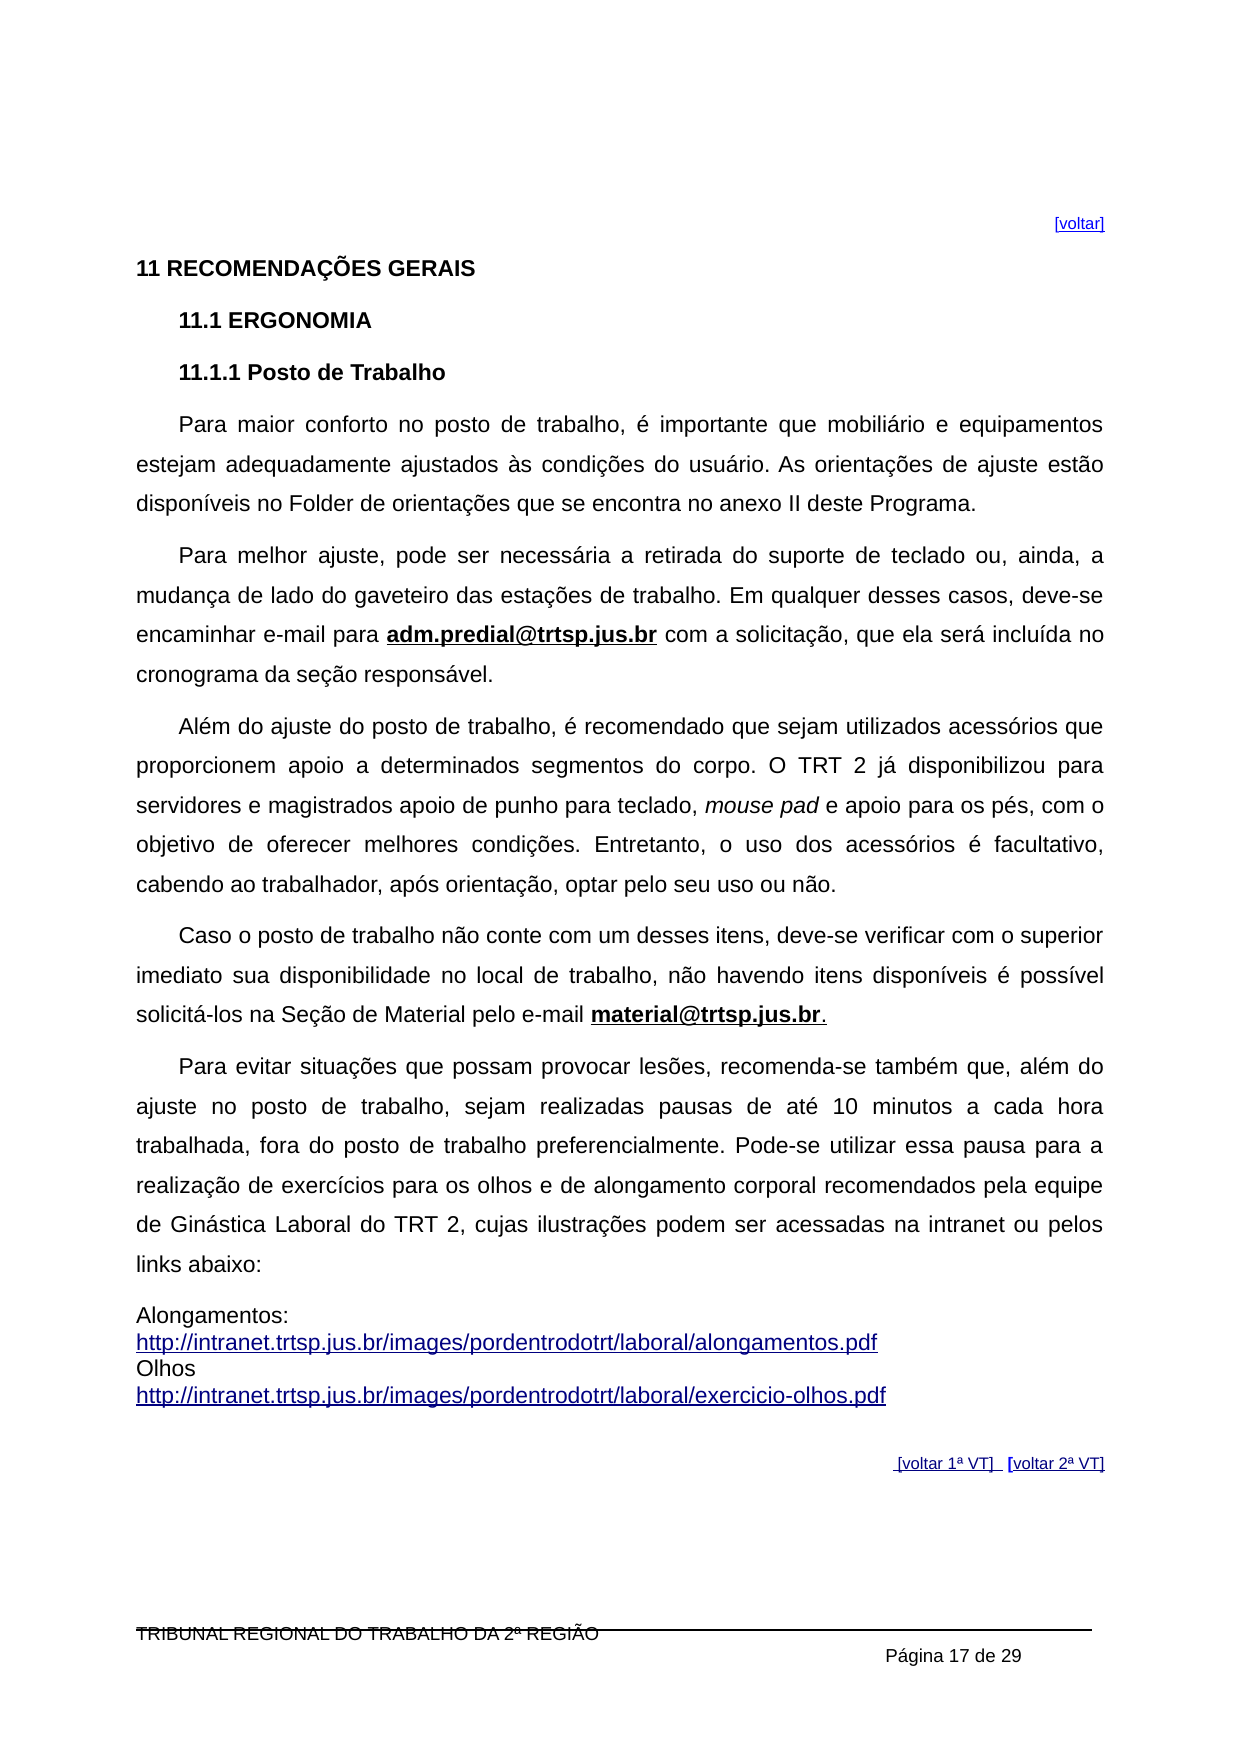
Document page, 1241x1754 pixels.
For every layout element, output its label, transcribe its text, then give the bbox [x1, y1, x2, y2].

text Alongamentos: [136, 1302, 1104, 1329]
text http://intranet.trtsp.jus.br/images/pordentrodotrt/laboral/exercicio-olhos.pdf [136, 1382, 1104, 1408]
text Para maior conforto no posto de trabalho, é importante que mobiliário e equipamentos estejam adequadamente ajustados às condições do usuário. As orientações de ajuste estão disponíveis no Folder de orientações que se encontra no anexo II deste Programa. [136, 411, 1104, 517]
text 11.1 ERGONOMIA [136, 307, 1104, 333]
text 11 RECOMENDAÇÕES GERAIS [136, 255, 1104, 281]
text Para evitar situações que possam provocar lesões, recomenda-se também que, além do ajuste no posto de trabalho, sejam realizadas pausas de até 10 minutos a cada hora trabalhada, fora do posto de trabalho preferencialmente. Pode-se utilizar essa pausa para a realização de exercícios para os olhos e de alongamento corporal recomendados pela equipe de Ginástica Laboral do TRT 2, cujas ilustrações podem ser acessadas na intranet ou pelos links abaixo: [136, 1053, 1104, 1277]
text 11.1.1 Posto de Trabalho [136, 359, 1104, 385]
text [voltar 1ª VT] [voltar 2ª VT] [136, 1453, 1104, 1473]
text [voltar] [136, 214, 1104, 233]
text Além do ajuste do posto de trabalho, é recomendado que sejam utilizados acessórios que proporcionem apoio a determinados segmentos do corpo. O TRT 2 já disponibilizou para servidores e magistrados apoio de punho para teclado, mouse pad e apoio para os pés, com o objetivo de oferecer melhores condições. Entretanto, o uso dos acessórios é facultativo, cabendo ao trabalhador, após orientação, optar pelo seu uso ou não. [136, 713, 1104, 897]
text http://intranet.trtsp.jus.br/images/pordentrodotrt/laboral/alongamentos.pdf [136, 1329, 1104, 1355]
text Olhos [136, 1355, 1104, 1382]
text Caso o posto de trabalho não conte com um desses itens, deve-se verificar com o superior imediato sua disponibilidade no local de trabalho, não havendo itens disponíveis é possível solicitá-los na Seção de Material pelo e-mail material@trtsp.jus.br. [136, 922, 1104, 1028]
text Para melhor ajuste, pode ser necessária a retirada do suporte de teclado ou, ainda, a mudança de lado do gaveteiro das estações de trabalho. Em qualquer desses casos, deve-se encaminhar e-mail para adm.predial@trtsp.jus.br com a solicitação, que ela será incluída no cronograma da seção responsável. [136, 542, 1104, 687]
